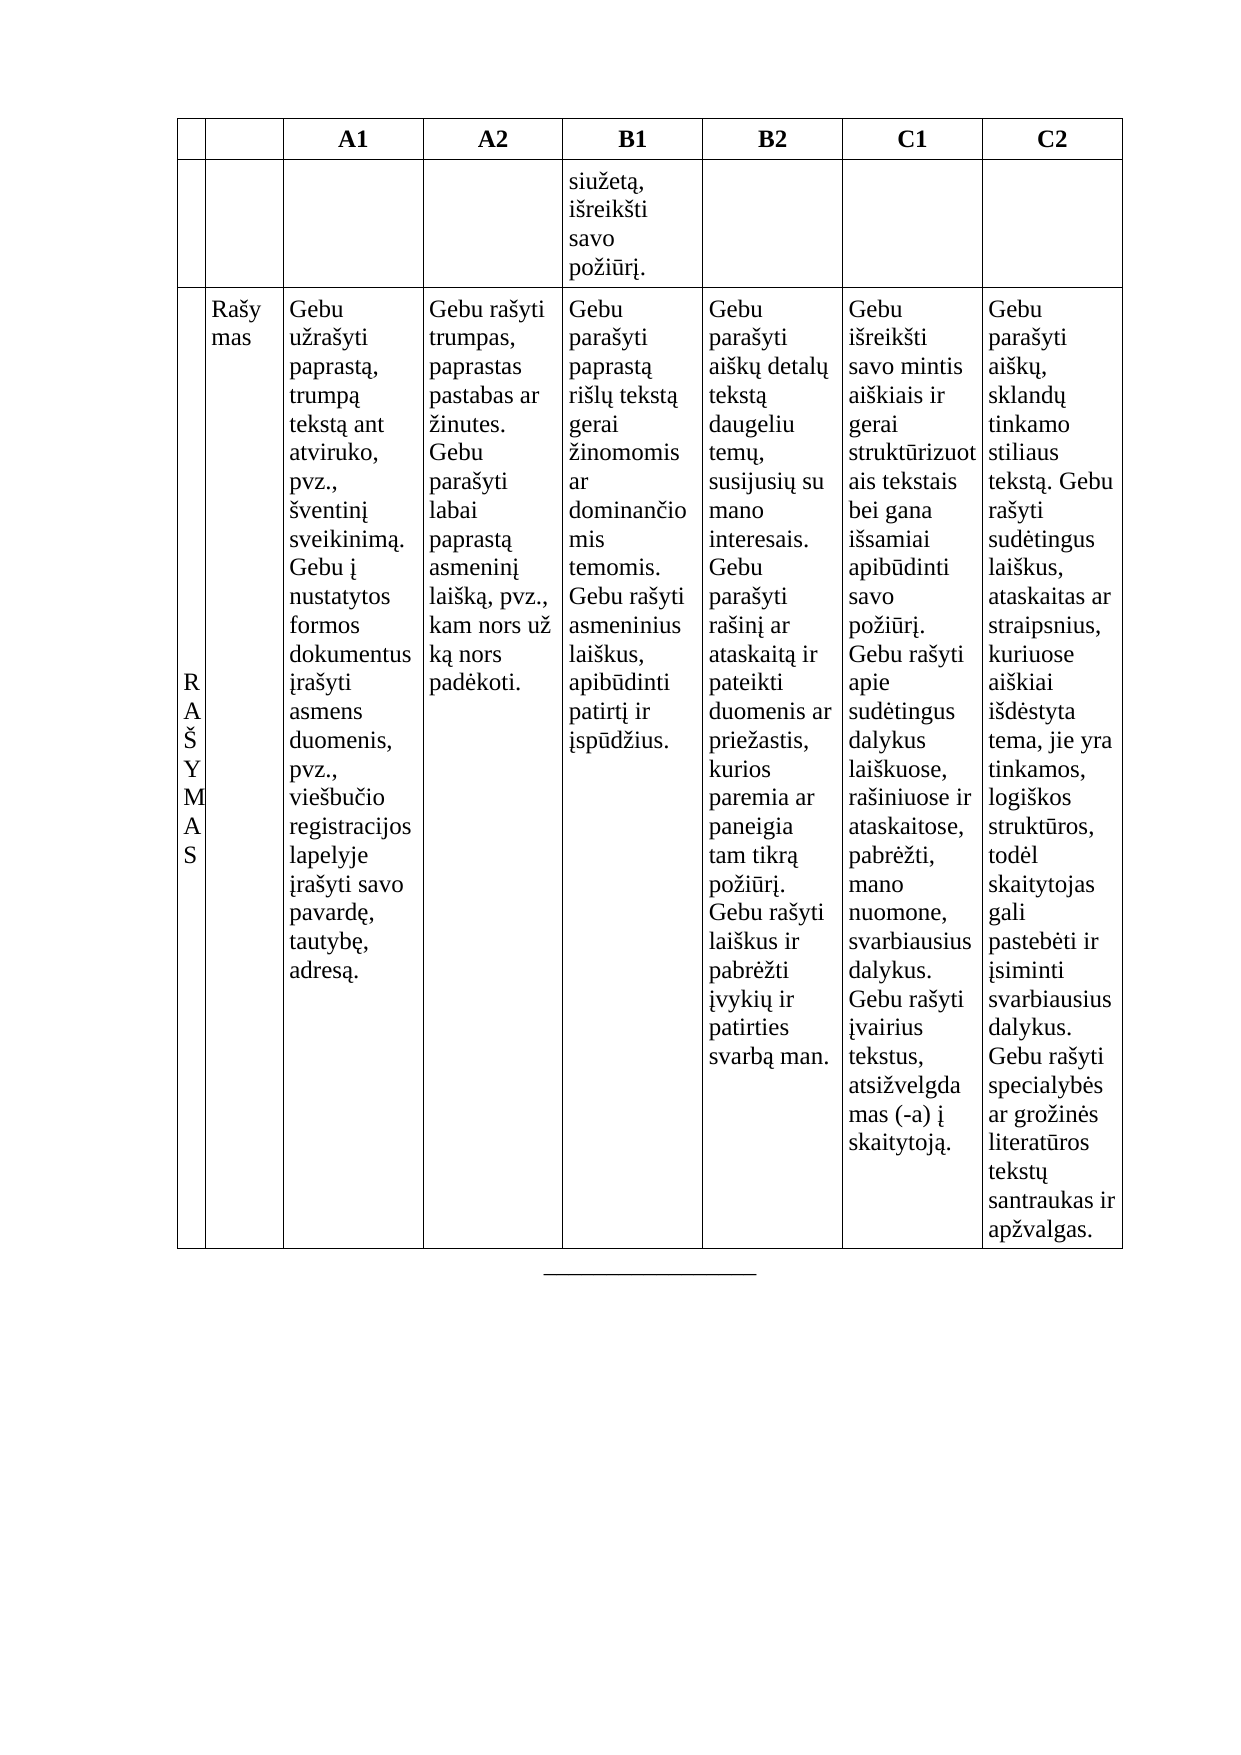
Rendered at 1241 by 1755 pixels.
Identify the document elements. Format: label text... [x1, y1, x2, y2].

table_cell [843, 160, 982, 287]
table_cell R A Š Y M A S [178, 288, 205, 1248]
table_cell [178, 160, 205, 287]
table_cell Gebu parašyti paprastą rišlų tekstą gerai žinomomis ar dominančiomis temomis. Gebu rašyti asmeninius laiškus, apibūdinti patirtį ir įspūdžius. [563, 288, 702, 1248]
table_cell Rašymas [206, 288, 283, 1248]
table_cell Gebu užrašyti paprastą, trumpą tekstą ant atviruko, pvz., šventinį sveikinimą. Gebu į nustatytos formos dokumentus įrašyti asmens duomenis, pvz., viešbučio registracijos lapelyje įrašyti savo pavardę, tautybę, adresą. [284, 288, 423, 1248]
table_cell Gebu rašyti trumpas, paprastas pastabas ar žinutes. Gebu parašyti labai paprastą asmeninį laišką, pvz., kam nors už ką nors padėkoti. [424, 288, 562, 1248]
table_cell Gebu parašyti aiškų detalų tekstą daugeliu temų, susijusių su mano interesais. Gebu parašyti rašinį ar ataskaitą ir pateikti duomenis ar priežastis, kurios paremia ar paneigia tam tikrą požiūrį. Gebu rašyti laiškus ir pabrėžti įvykių ir patirties svarbą man. [703, 288, 842, 1248]
table_header A1 [284, 119, 423, 159]
table_cell [703, 160, 842, 287]
table_header B1 [563, 119, 702, 159]
table_header B2 [703, 119, 842, 159]
table_cell [424, 160, 562, 287]
table_cell siužetą, išreikšti savo požiūrį. [563, 160, 702, 287]
table_header [206, 119, 283, 159]
table_header A2 [424, 119, 562, 159]
table_cell [983, 160, 1122, 287]
table_cell Gebu parašyti aiškų, sklandų tinkamo stiliaus tekstą. Gebu rašyti sudėtingus laiškus, ataskaitas ar straipsnius, kuriuose aiškiai išdėstyta tema, jie yra tinkamos, logiškos struktūros, todėl skaitytojas gali pastebėti ir įsiminti svarbiausius dalykus. Gebu rašyti specialybės ar grožinės literatūros tekstų santraukas ir apžvalgas. [983, 288, 1122, 1248]
table_header C2 [983, 119, 1122, 159]
table_cell [206, 160, 283, 287]
text _________________ [177, 1249, 1122, 1278]
table_header C1 [843, 119, 982, 159]
table_cell [284, 160, 423, 287]
table_header [178, 119, 205, 159]
table_cell Gebu išreikšti savo mintis aiškiais ir gerai struktūrizuotais tekstais bei gana išsamiai apibūdinti savo požiūrį. Gebu rašyti apie sudėtingus dalykus laiškuose, rašiniuose ir ataskaitose, pabrėžti, mano nuomone, svarbiausius dalykus. Gebu rašyti įvairius tekstus, atsižvelgdamas (-a) į skaitytoją. [843, 288, 982, 1248]
